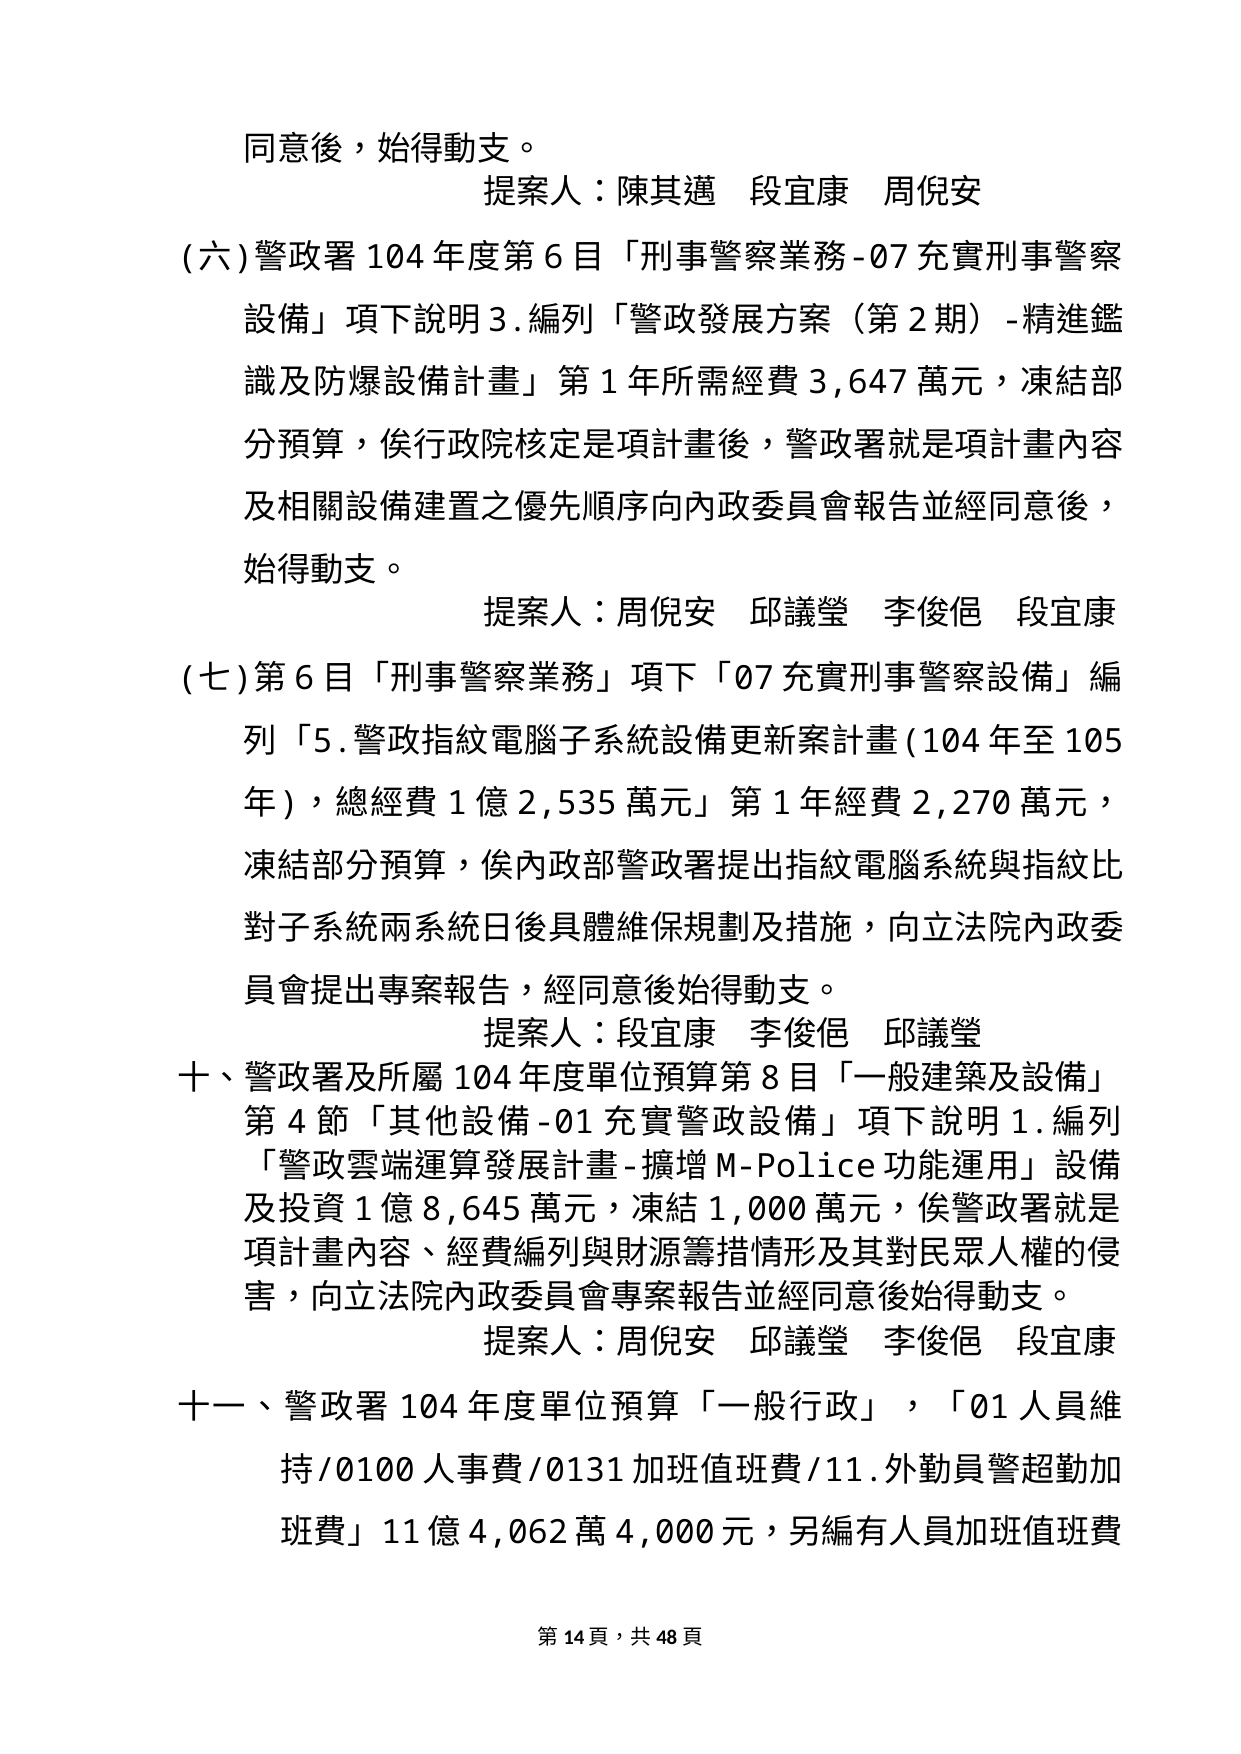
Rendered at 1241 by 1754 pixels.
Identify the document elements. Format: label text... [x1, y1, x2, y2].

text 提案人：周倪安 邱議瑩 李俊俋 段宜康 [133, 1317, 1122, 1363]
text (六)警政署104年度第6目「刑事警察業務-07充實刑事警察設備」項下說明3.編列「警政發展方案（第2期）-精進鑑識及防爆設備計畫」第1年所需經費3,647萬元，凍結部分預算，俟行政院核定是項計畫後，警政署就是項計畫內容及相關設備建置之優先順序向內政委員會報告並經同意後，始得動支。 [177, 213, 1123, 588]
text 提案人：陳其邁 段宜康 周倪安 [133, 167, 1122, 213]
text (七)第6目「刑事警察業務」項下「07充實刑事警察設備」編列「5.警政指紋電腦子系統設備更新案計畫(104年至105年)，總經費1億2,535萬元」第1年經費2,270萬元，凍結部分預算，俟內政部警政署提出指紋電腦系統與指紋比對子系統兩系統日後具體維保規劃及措施，向立法院內政委員會提出專案報告，經同意後始得動支。 [177, 634, 1123, 1009]
text 十一、警政署104年度單位預算「一般行政」，「01人員維持/0100人事費/0131加班值班費/11.外勤員警超勤加班費」11億4,062萬4,000元，另編有人員加班值班費 [177, 1363, 1123, 1550]
text 提案人：周倪安 邱議瑩 李俊俋 段宜康 [133, 588, 1122, 634]
text 十、警政署及所屬104年度單位預算第8目「一般建築及設備」第4節「其他設備-01充實警政設備」項下說明1.編列「警政雲端運算發展計畫-擴增M-Police功能運用」設備及投資1億8,645萬元，凍結1,000萬元，俟警政署就是項計畫內容、經費編列與財源籌措情形及其對民眾人權的侵害，向立法院內政委員會專案報告並經同意後始得動支。 [177, 1054, 1122, 1317]
text 同意後，始得動支。 [177, 104, 1123, 167]
text 提案人：段宜康 李俊俋 邱議瑩 [133, 1009, 1122, 1054]
